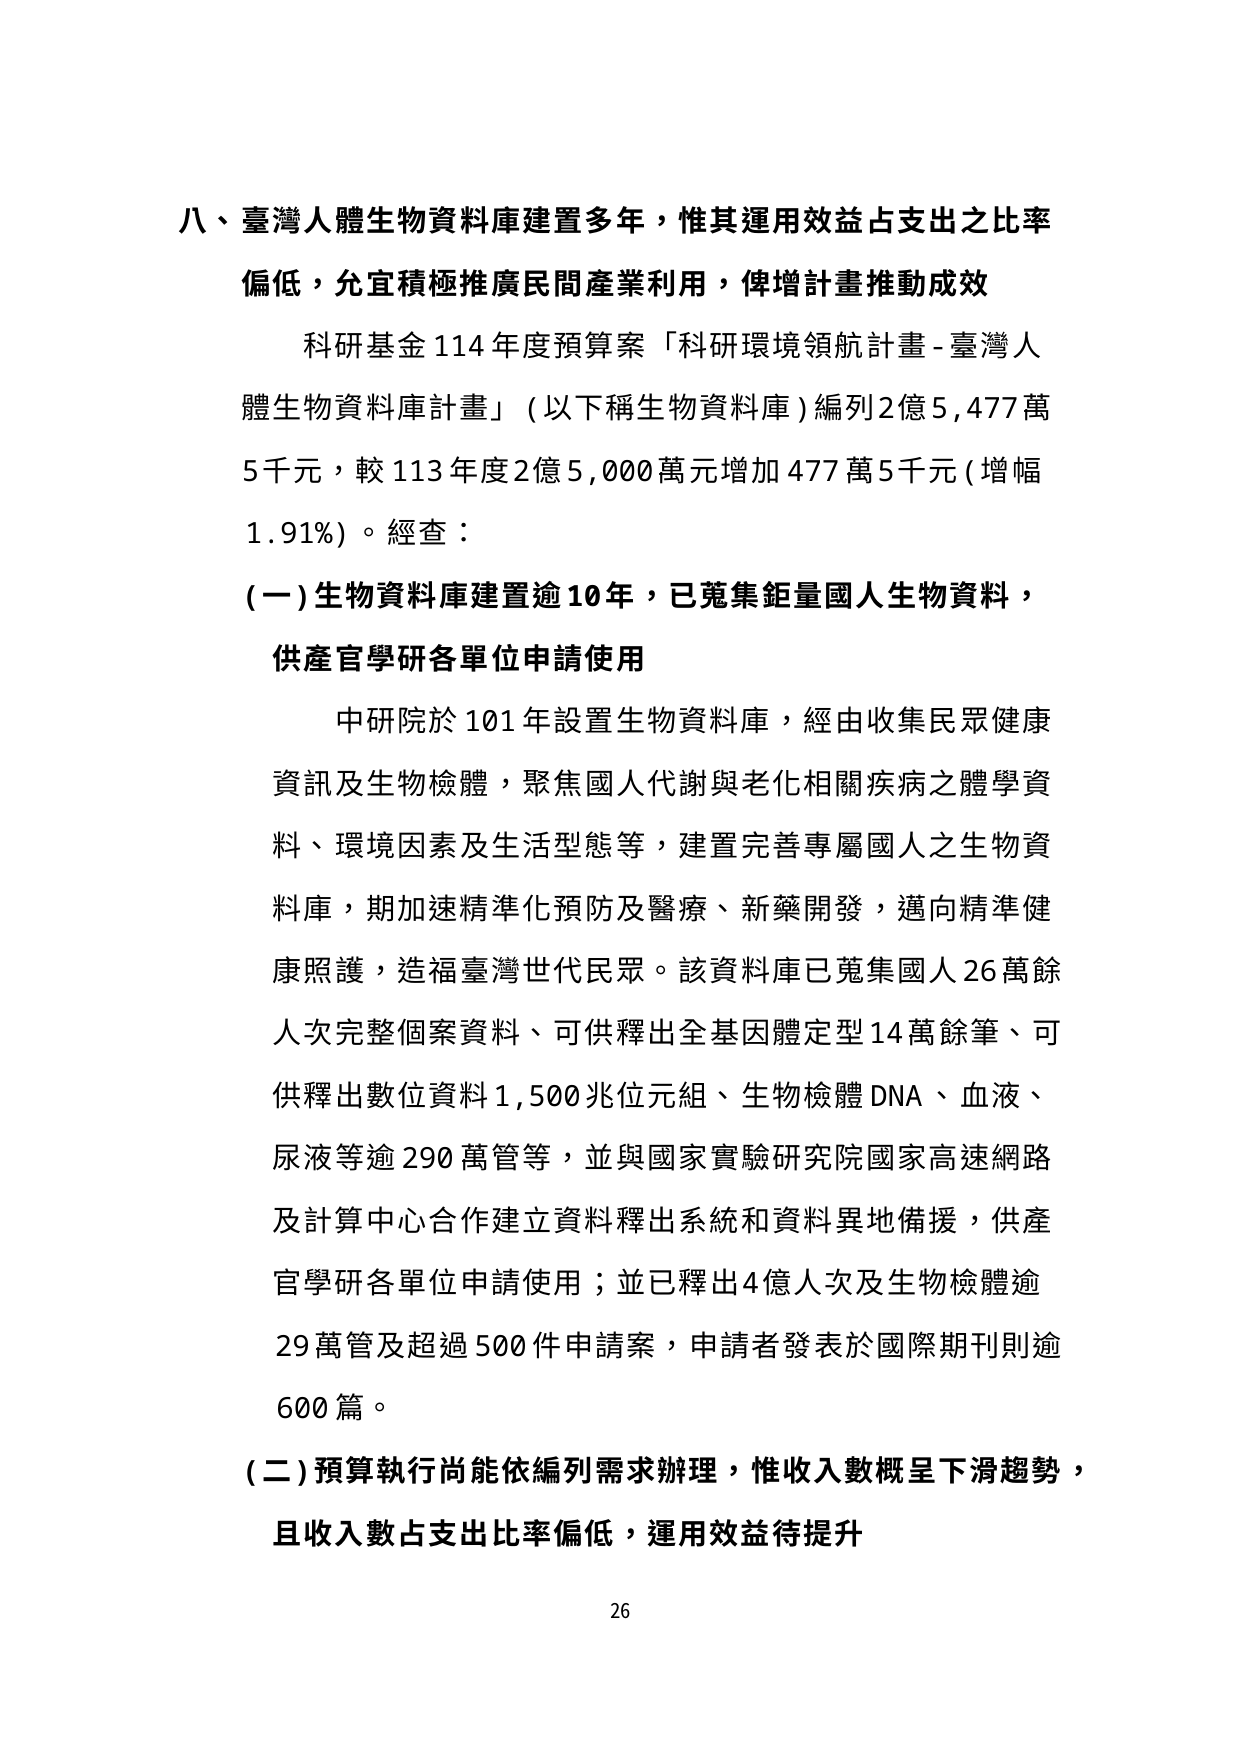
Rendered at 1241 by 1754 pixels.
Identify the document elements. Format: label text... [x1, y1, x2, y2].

text 科研基金114年度預算案「科研環境領航計畫-臺灣人體生物資料庫計畫」(以下稱生物資料庫)編列2億5,477萬5千元，較113年度2億5,000萬元增加477萬5千元(增幅1.91%)。經查： [236, 302, 1063, 552]
text 八、臺灣人體生物資料庫建置多年，惟其運用效益占支出之比率偏低，允宜積極推廣民間產業利用，俾增計畫推動成效 [177, 177, 1063, 302]
text (一)生物資料庫建置逾10年，已蒐集鉅量國人生物資料，供產官學研各單位申請使用 [236, 552, 1063, 677]
text (二)預算執行尚能依編列需求辦理，惟收入數概呈下滑趨勢，且收入數占支出比率偏低，運用效益待提升 [236, 1427, 1063, 1552]
text 中研院於101年設置生物資料庫，經由收集民眾健康資訊及生物檢體，聚焦國人代謝與老化相關疾病之體學資料、環境因素及生活型態等，建置完善專屬國人之生物資料庫，期加速精準化預防及醫療、新藥開發，邁向精準健康照護，造福臺灣世代民眾。該資料庫已蒐集國人26萬餘人次完整個案資料、可供釋出全基因體定型14萬餘筆、可供釋出數位資料1,500兆位元組、生物檢體DNA、血液、尿液等逾290萬管等，並與國家實驗研究院國家高速網路及計算中心合作建立資料釋出系統和資料異地備援，供產官學研各單位申請使用；並已釋出4億人次及生物檢體逾29萬管及超過500件申請案，申請者發表於國際期刊則逾600篇。 [266, 677, 1063, 1427]
